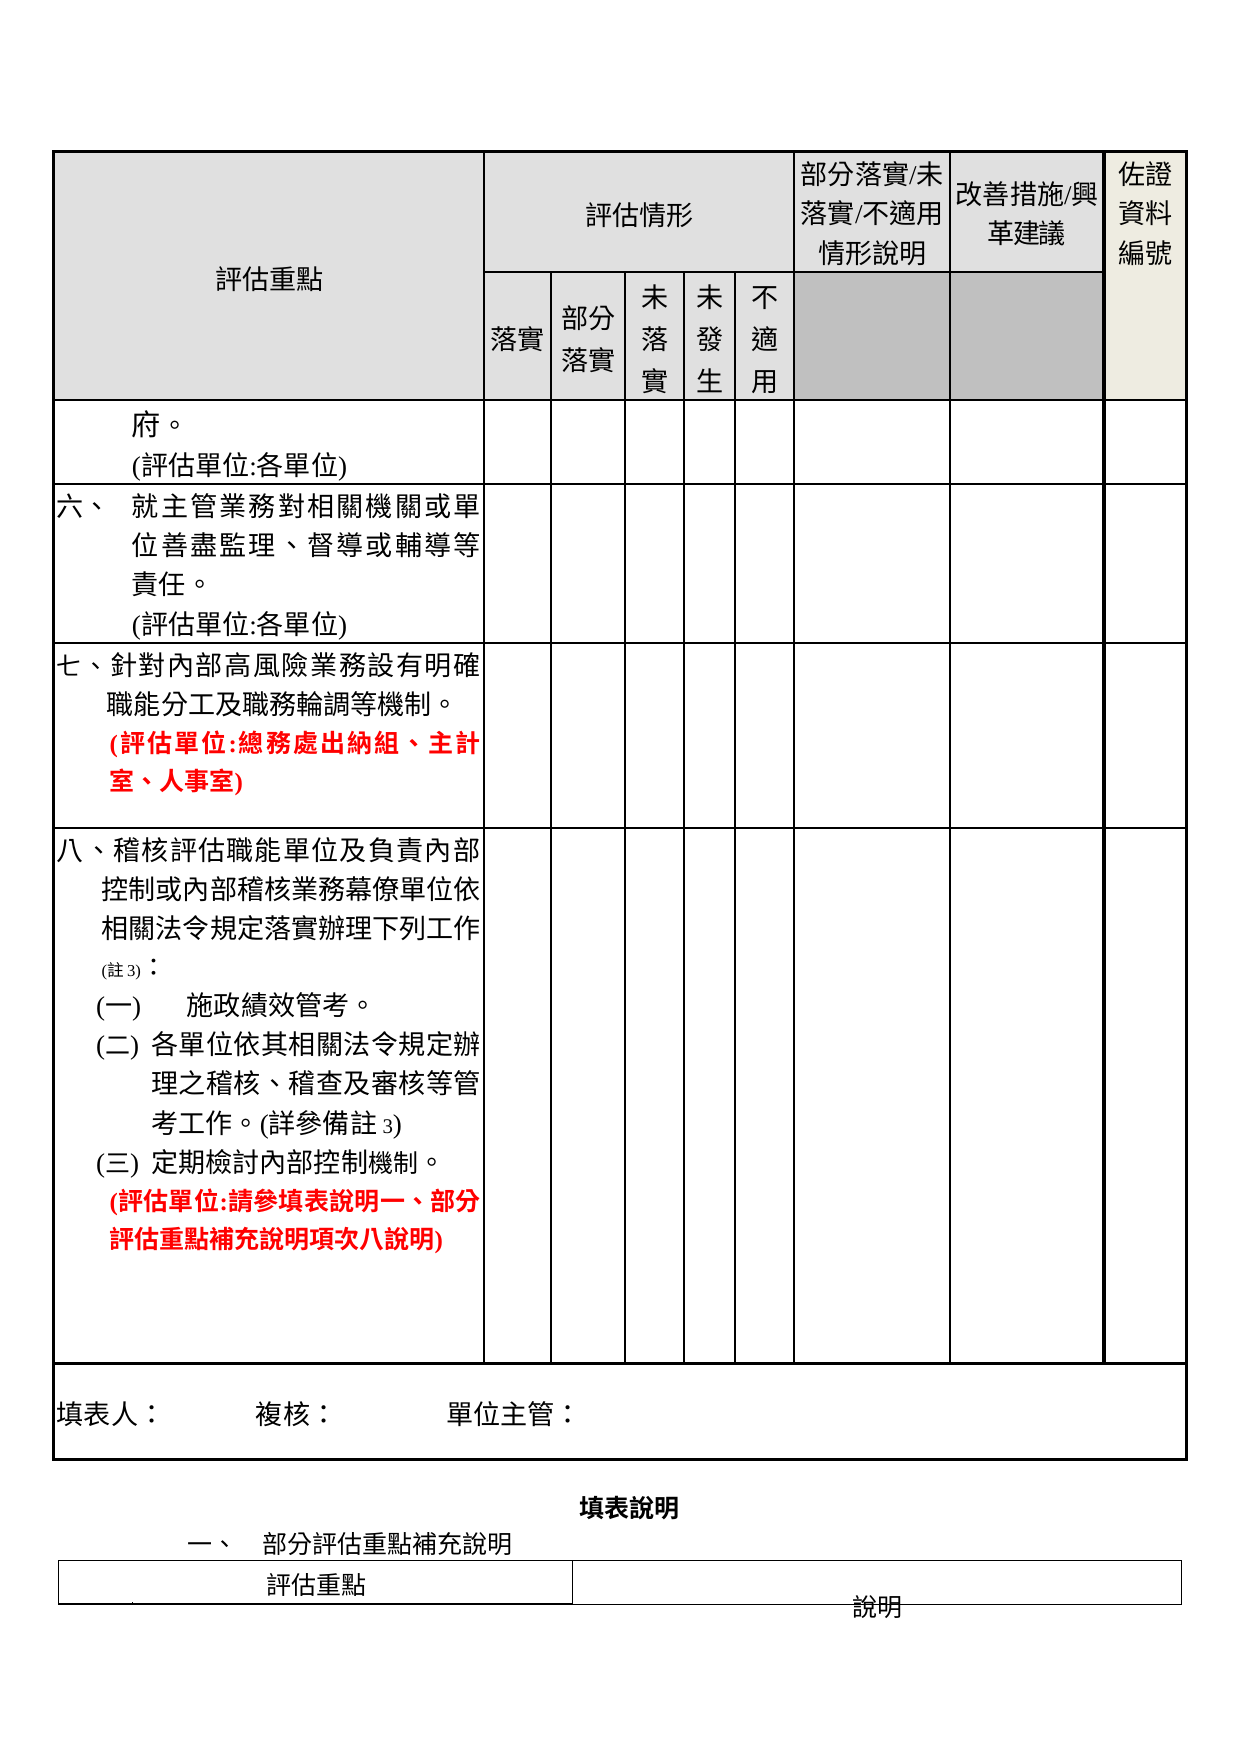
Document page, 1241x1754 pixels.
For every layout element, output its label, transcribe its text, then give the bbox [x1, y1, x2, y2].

table_cell [485, 644, 550, 827]
table_header 說明 [573, 1561, 1181, 1604]
table_cell [795, 644, 949, 827]
table_cell [552, 1255, 624, 1362]
table_header 佐證資料編號 [1106, 153, 1185, 271]
table_header 部分落實/未落實/不適用情形說明 [795, 153, 949, 271]
list 部分評估重點補充說明 [187, 1525, 1053, 1560]
table_header 評估情形 [485, 153, 793, 271]
table_cell [626, 1255, 683, 1362]
table_cell 七、針對內部高風險業務設有明確職能分工及職務輪調等機制。 (評估單位:總務處出納組、主計室、人事室) [55, 644, 483, 827]
table_cell [685, 401, 734, 483]
table_cell [1106, 401, 1185, 483]
table_cell [1106, 1255, 1185, 1362]
table_cell 部分落實 [552, 273, 624, 399]
table_cell [626, 485, 683, 642]
table_cell [795, 1255, 949, 1362]
table_cell [736, 644, 793, 827]
table_cell [1106, 485, 1185, 642]
table_cell 未落實 [626, 273, 683, 399]
table_cell [55, 1255, 483, 1362]
table_cell [485, 1255, 550, 1362]
table_cell [685, 829, 734, 1362]
table_cell [626, 644, 683, 827]
table_cell [736, 485, 793, 642]
table_cell 不適用 [736, 273, 793, 399]
table_header 評估重點 [59, 1561, 572, 1603]
table_cell [951, 829, 1102, 1255]
table_cell [795, 401, 949, 483]
table_cell [552, 829, 624, 1255]
table_cell 府。 (評估單位:各單位) [55, 401, 483, 483]
table_cell [951, 273, 1102, 399]
text 填表說明 [206, 1489, 1053, 1525]
table_cell 落實 [485, 273, 550, 399]
table_cell 未發生 [685, 273, 734, 399]
table_cell [795, 273, 949, 399]
table_cell 填表人： 複核： 單位主管： [55, 1365, 1185, 1458]
table_cell [552, 644, 624, 827]
table_cell [626, 401, 683, 483]
table_cell 就主管業務對相關機關或單位善盡監理、督導或輔導等責任。 (評估單位:各單位) [55, 485, 483, 642]
table_cell [1106, 271, 1185, 399]
table_cell [951, 401, 1102, 483]
table_cell [485, 829, 550, 1255]
table_cell [685, 644, 734, 827]
table_cell [736, 829, 793, 1362]
table_cell [685, 485, 734, 642]
table_cell [951, 1255, 1102, 1362]
table_cell [1106, 644, 1185, 827]
table_cell [951, 644, 1102, 827]
table_cell [552, 401, 624, 483]
table_header 評估重點 [55, 153, 483, 399]
table_cell [795, 485, 949, 642]
table_cell [795, 829, 949, 1255]
table_cell [736, 401, 793, 483]
table_cell [626, 829, 683, 1255]
table_cell [552, 485, 624, 642]
table_cell [1106, 829, 1185, 1255]
table_cell [485, 401, 550, 483]
table_cell [951, 485, 1102, 642]
table_cell [485, 485, 550, 642]
table_header 改善措施/興革建議 [951, 153, 1102, 271]
table_cell 八、稽核評估職能單位及負責內部控制或內部稽核業務幕僚單位依相關法令規定落實辦理下列工作(註3)： 施政績效管考。 各單位依其相關法令規定辦理之稽核、稽查及審核等管考工作。(詳參備註3) 定期檢討內部控制機制。 (評估單位:請參填表說明一、部分評估重點補充說明項次八說明) [55, 829, 483, 1255]
